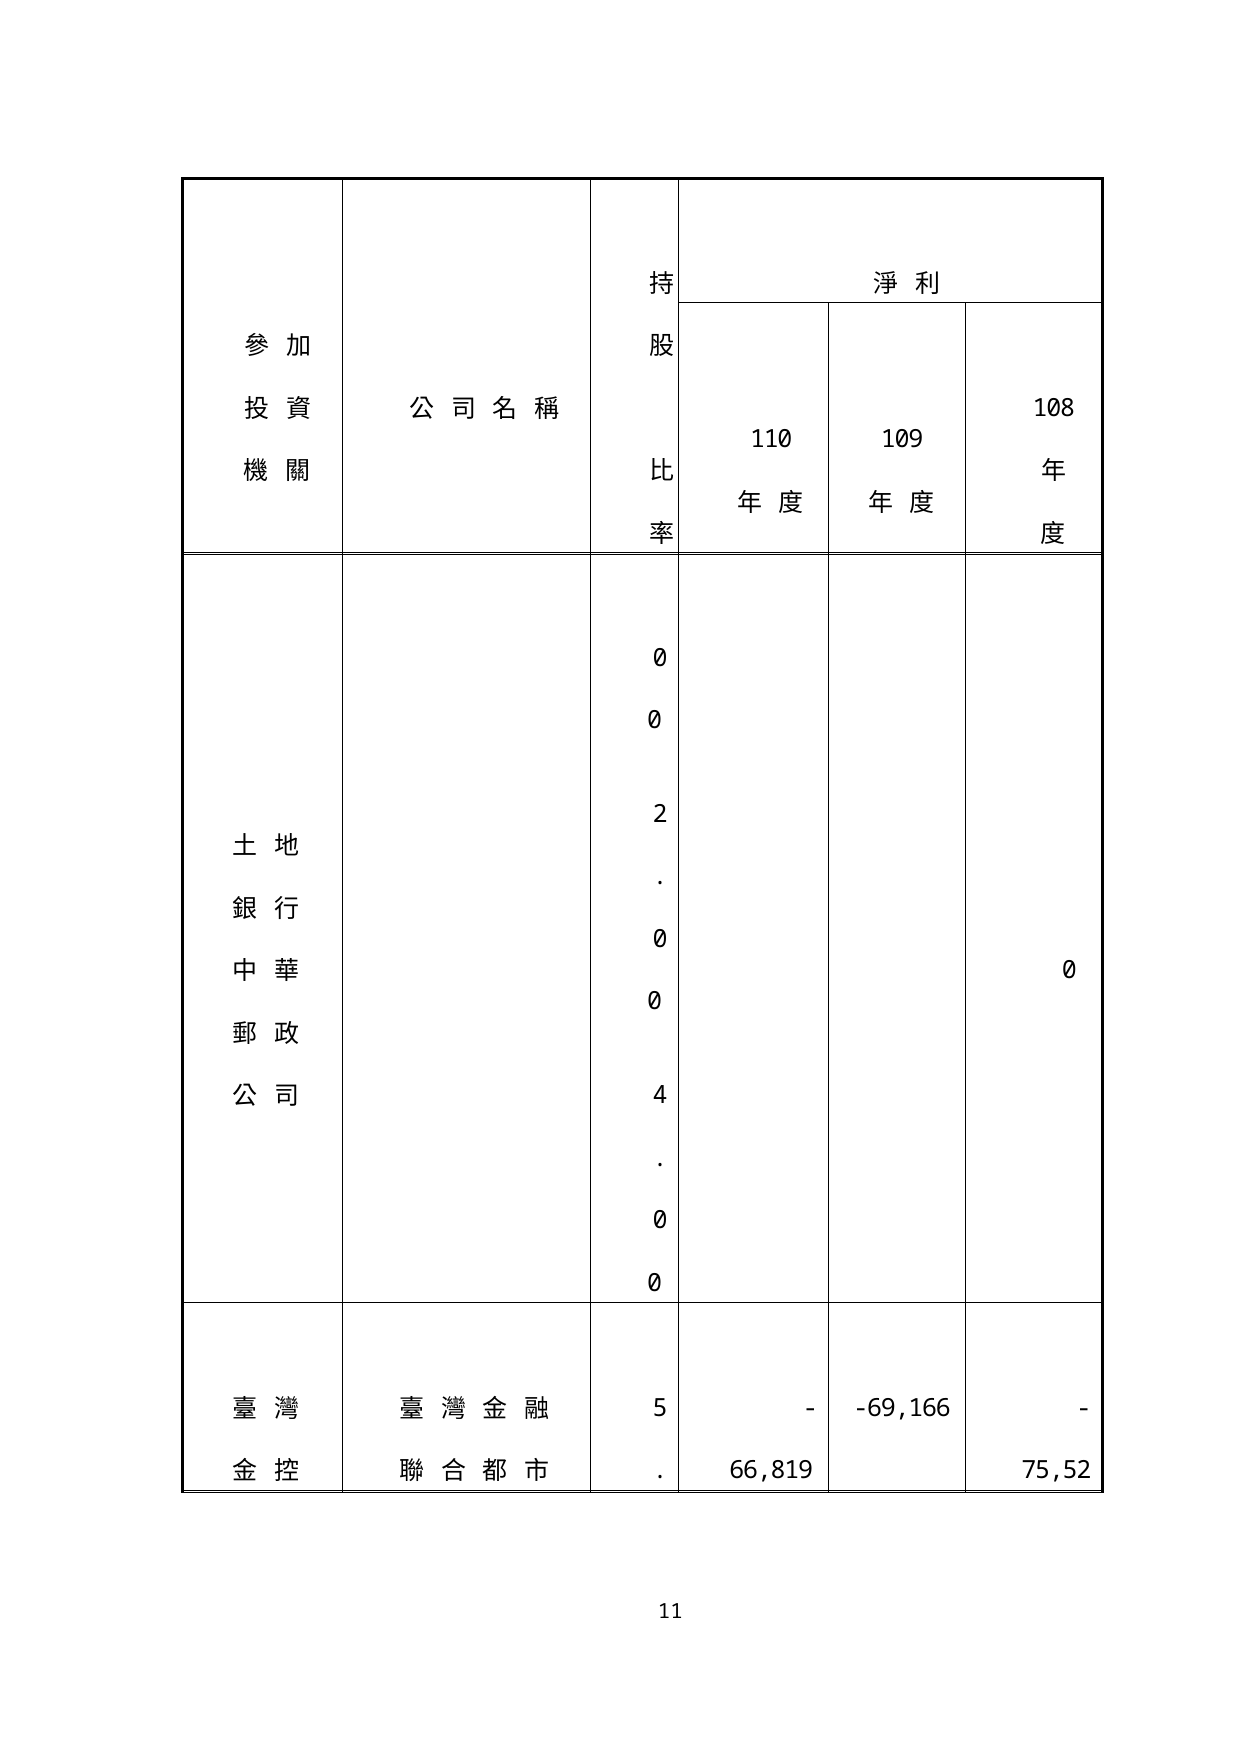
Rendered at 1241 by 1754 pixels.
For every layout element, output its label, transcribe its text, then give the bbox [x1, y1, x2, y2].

table_header 參加投資機關 [184, 180, 342, 552]
table_cell [679, 555, 828, 1302]
table_header 公司名稱 [343, 180, 590, 552]
table_cell -69,166 [829, 1303, 965, 1490]
table_cell 5. [591, 1303, 678, 1490]
table_cell [829, 555, 965, 1302]
table_cell 土地銀行 中華郵政公司 [184, 555, 342, 1302]
table_cell 00 2.00 4.00 [591, 555, 678, 1302]
table_cell -75,52 [966, 1303, 1101, 1490]
table_cell 0 [966, 555, 1101, 1302]
table_cell -66,819 [679, 1303, 828, 1490]
table_cell 臺灣金控 [184, 1303, 342, 1490]
table_cell 109年度 [829, 303, 965, 552]
table_cell [343, 555, 590, 1302]
table_cell 108年度 [966, 303, 1101, 552]
table_cell 110年度 [679, 303, 828, 552]
table_header 淨利 [679, 180, 1101, 302]
table_header 持股 比率 [591, 180, 678, 552]
table_cell 臺灣金融聯合都市 [343, 1303, 590, 1490]
